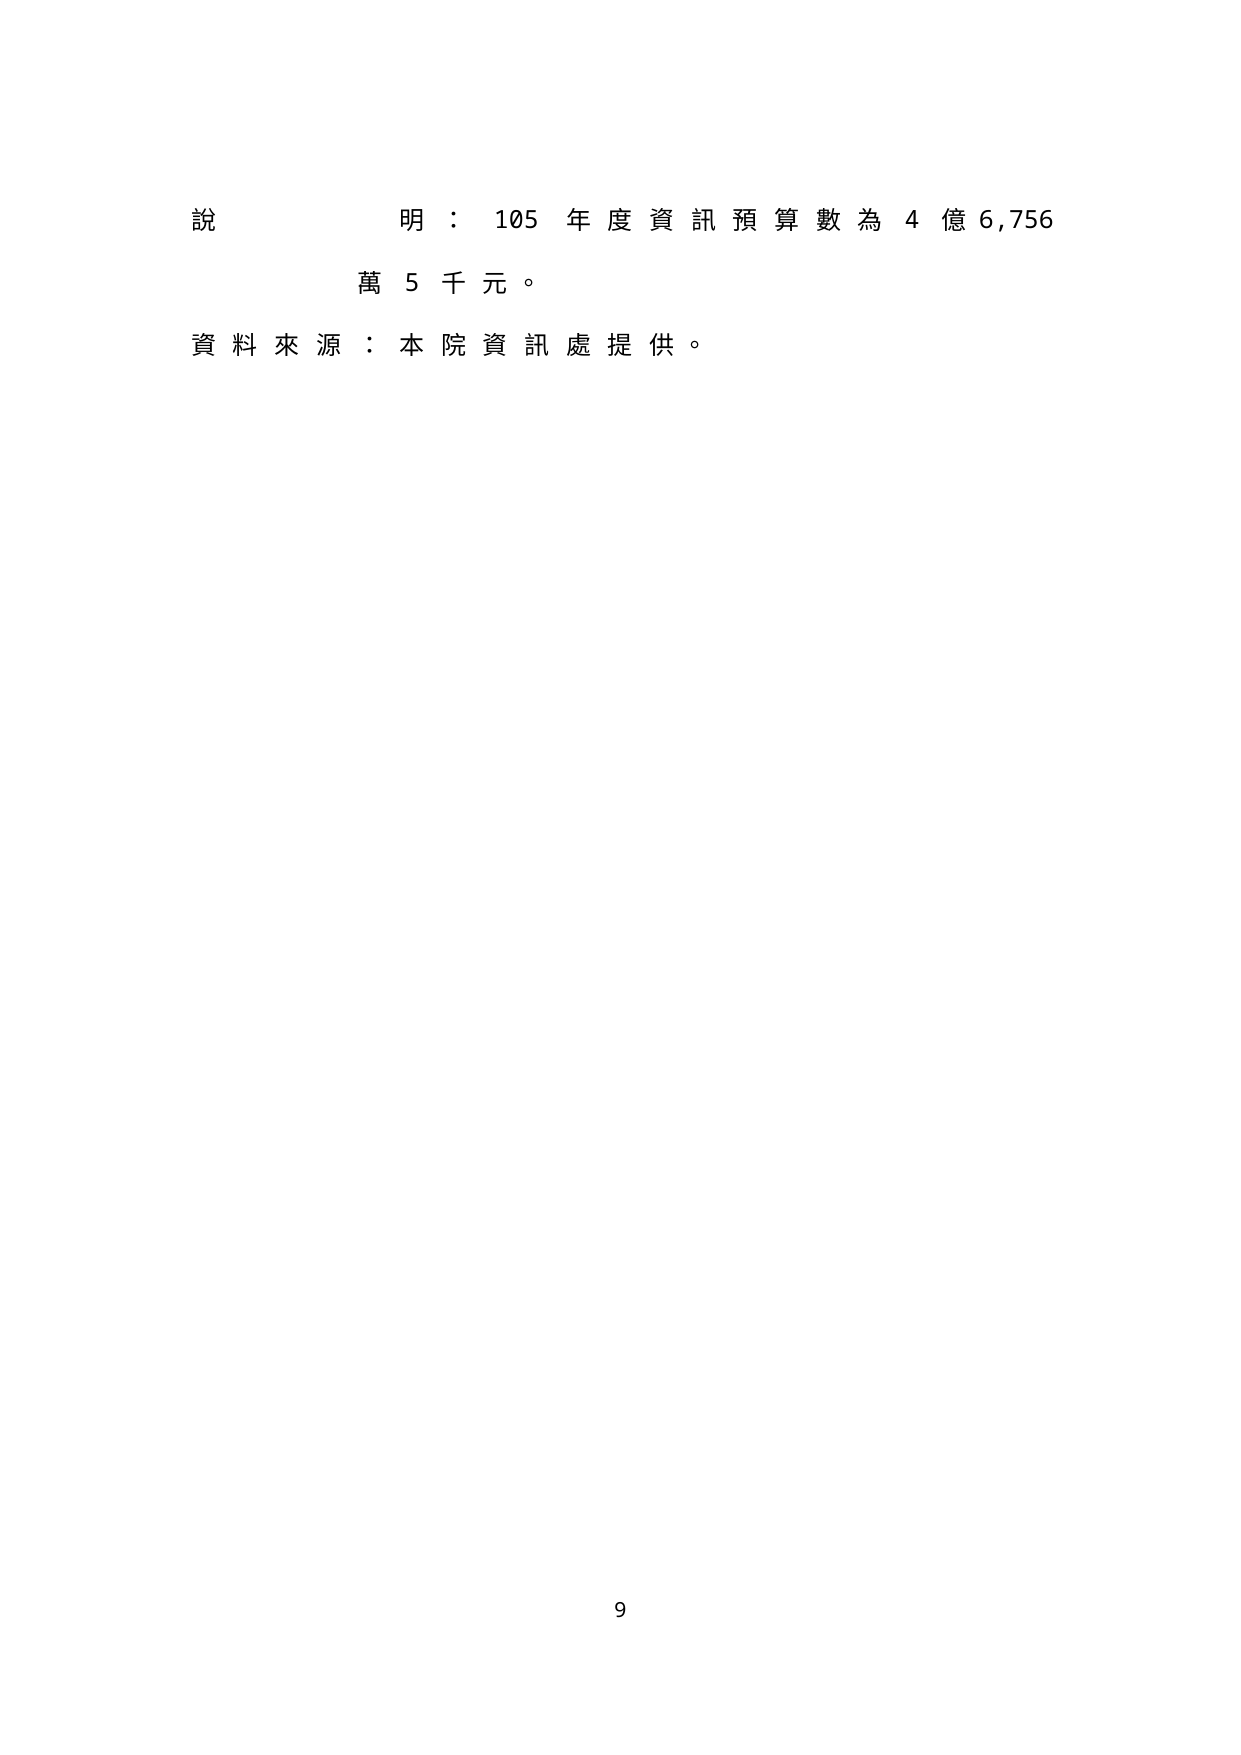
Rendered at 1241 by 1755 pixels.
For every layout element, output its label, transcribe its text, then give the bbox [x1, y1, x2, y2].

text 資料來源：本院資訊處提供。 [183, 302, 1058, 365]
text 說 明：105年度資訊預算數為4億6,756萬5千元。 [183, 177, 1058, 302]
